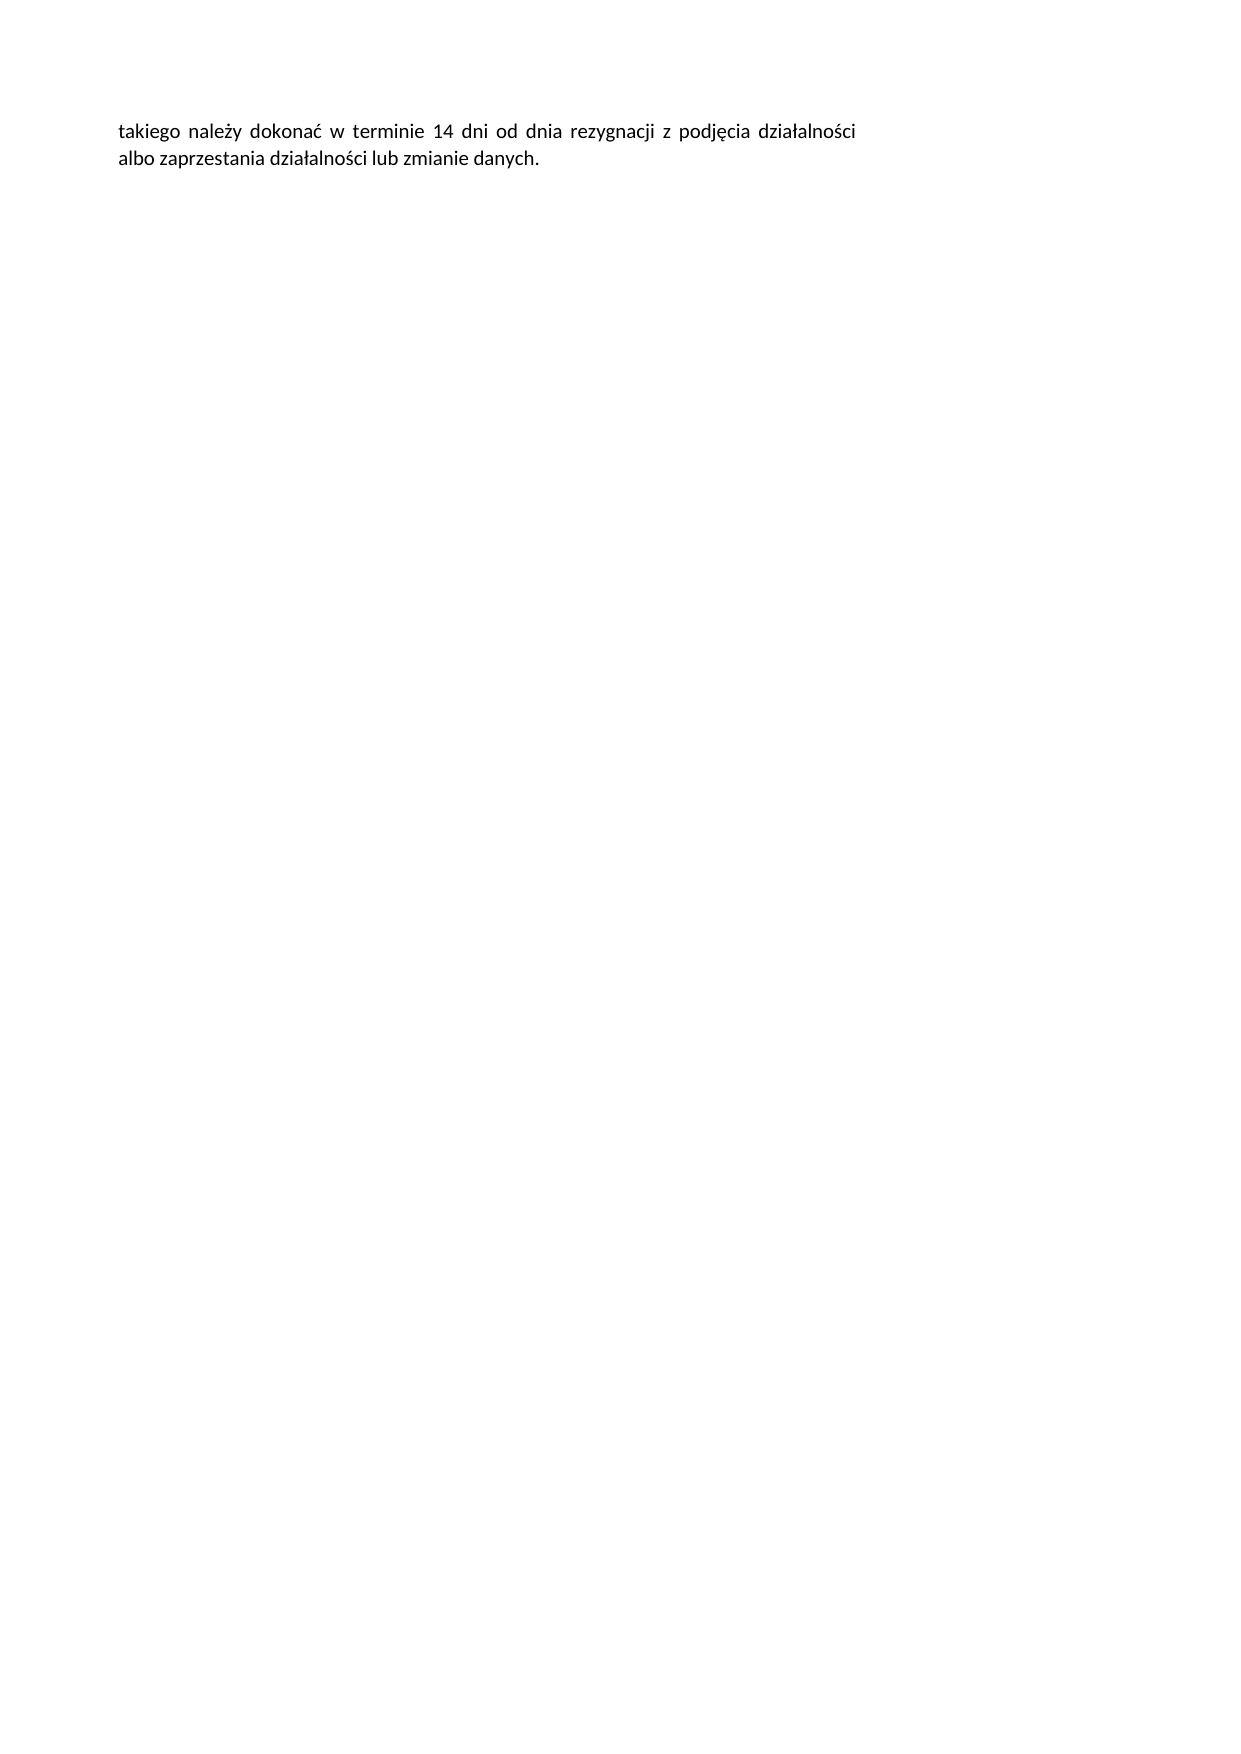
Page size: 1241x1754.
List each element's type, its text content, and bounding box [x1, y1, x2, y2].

text takiego należy dokonać w terminie 14 dni od dnia rezygnacji z podjęcia działalności albo zaprzestania działalności lub zmianie danych. [118, 118, 1122, 171]
